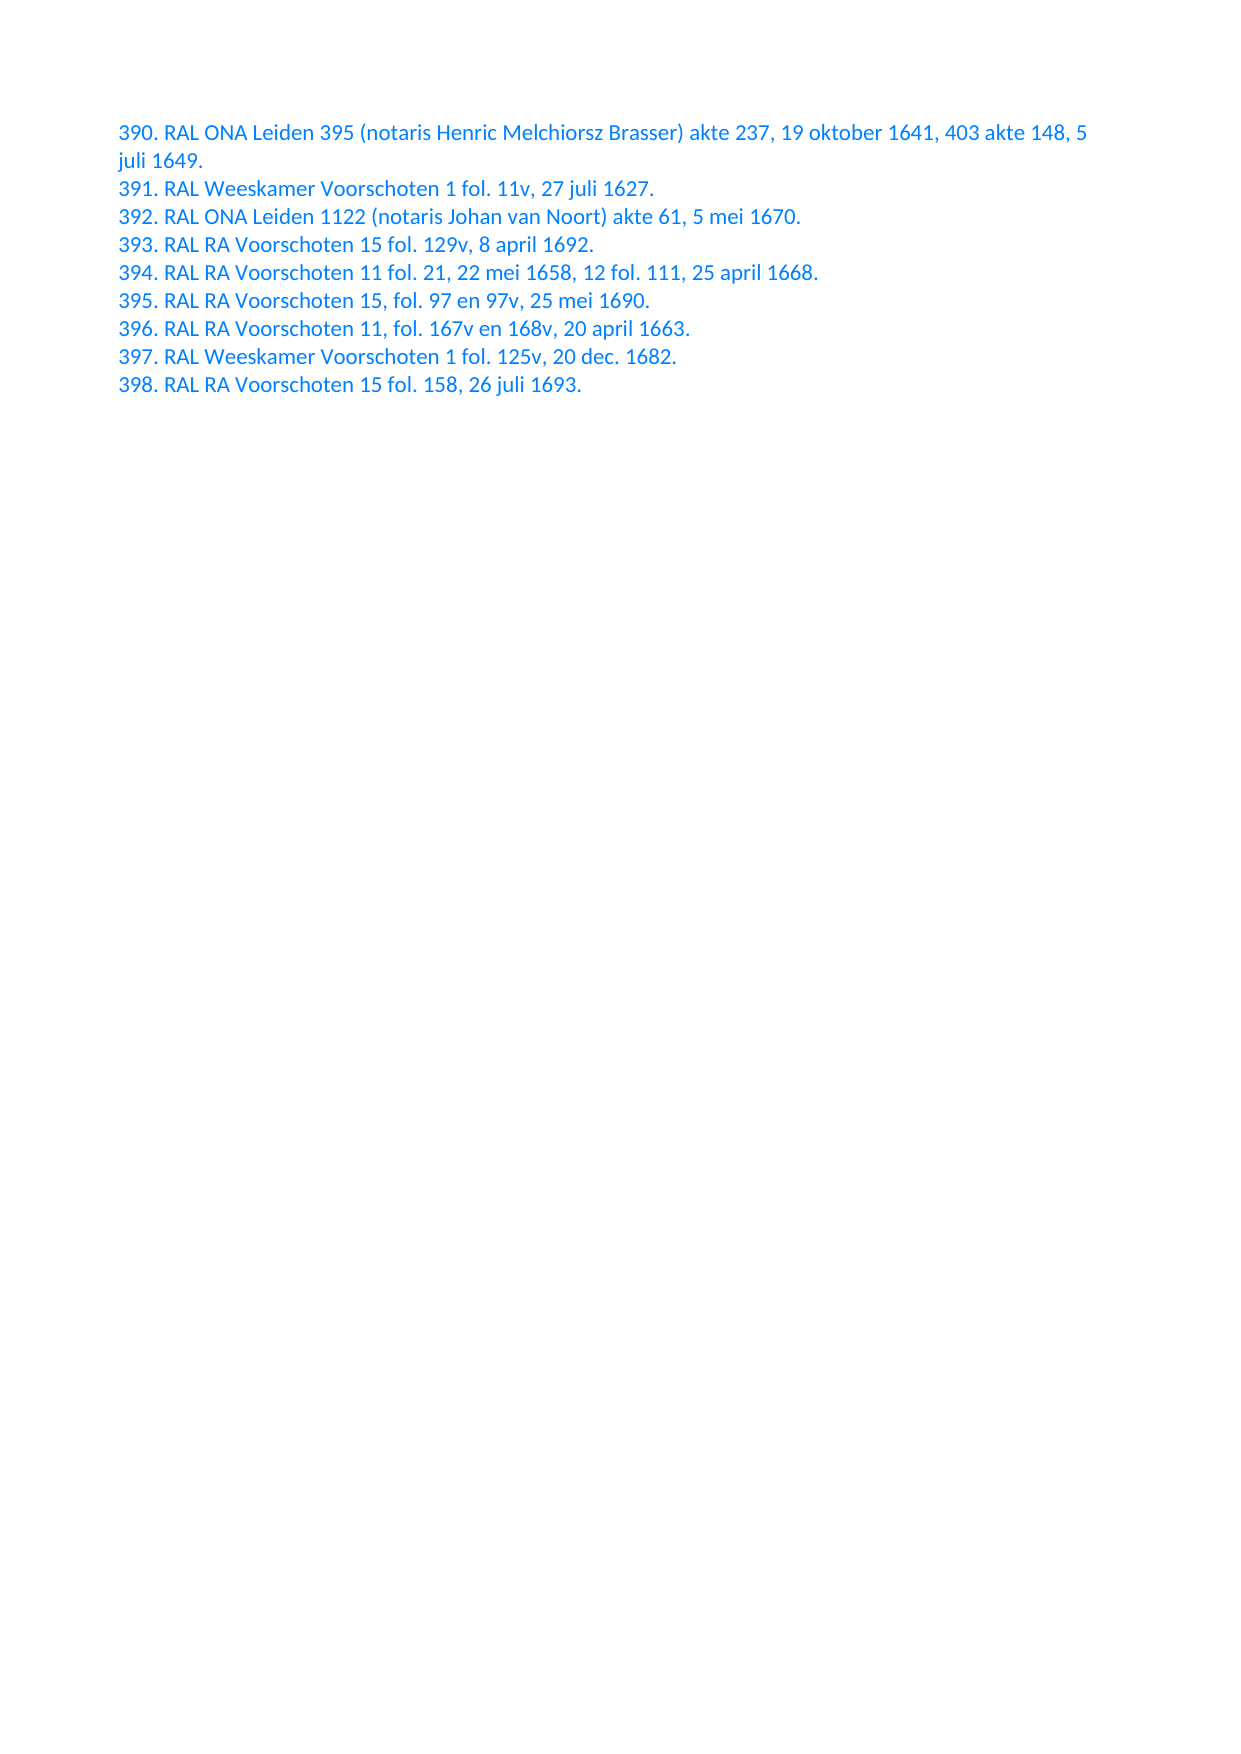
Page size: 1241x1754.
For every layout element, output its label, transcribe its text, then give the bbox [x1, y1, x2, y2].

text 394. RAL RA Voorschoten 11 fol. 21, 22 mei 1658, 12 fol. 111, 25 april 1668. [118, 258, 1122, 286]
text 396. RAL RA Voorschoten 11, fol. 167v en 168v, 20 april 1663. [118, 314, 1122, 342]
text 395. RAL RA Voorschoten 15, fol. 97 en 97v, 25 mei 1690. [118, 286, 1122, 314]
text 391. RAL Weeskamer Voorschoten 1 fol. 11v, 27 juli 1627. [118, 174, 1122, 202]
text 397. RAL Weeskamer Voorschoten 1 fol. 125v, 20 dec. 1682. [118, 342, 1122, 370]
text 393. RAL RA Voorschoten 15 fol. 129v, 8 april 1692. [118, 230, 1122, 258]
text 390. RAL ONA Leiden 395 (notaris Henric Melchiorsz Brasser) akte 237, 19 oktober 1641, 403 akte 148, 5 juli 1649. [118, 118, 1122, 174]
text 398. RAL RA Voorschoten 15 fol. 158, 26 juli 1693. [118, 370, 1122, 398]
text 392. RAL ONA Leiden 1122 (notaris Johan van Noort) akte 61, 5 mei 1670. [118, 202, 1122, 230]
